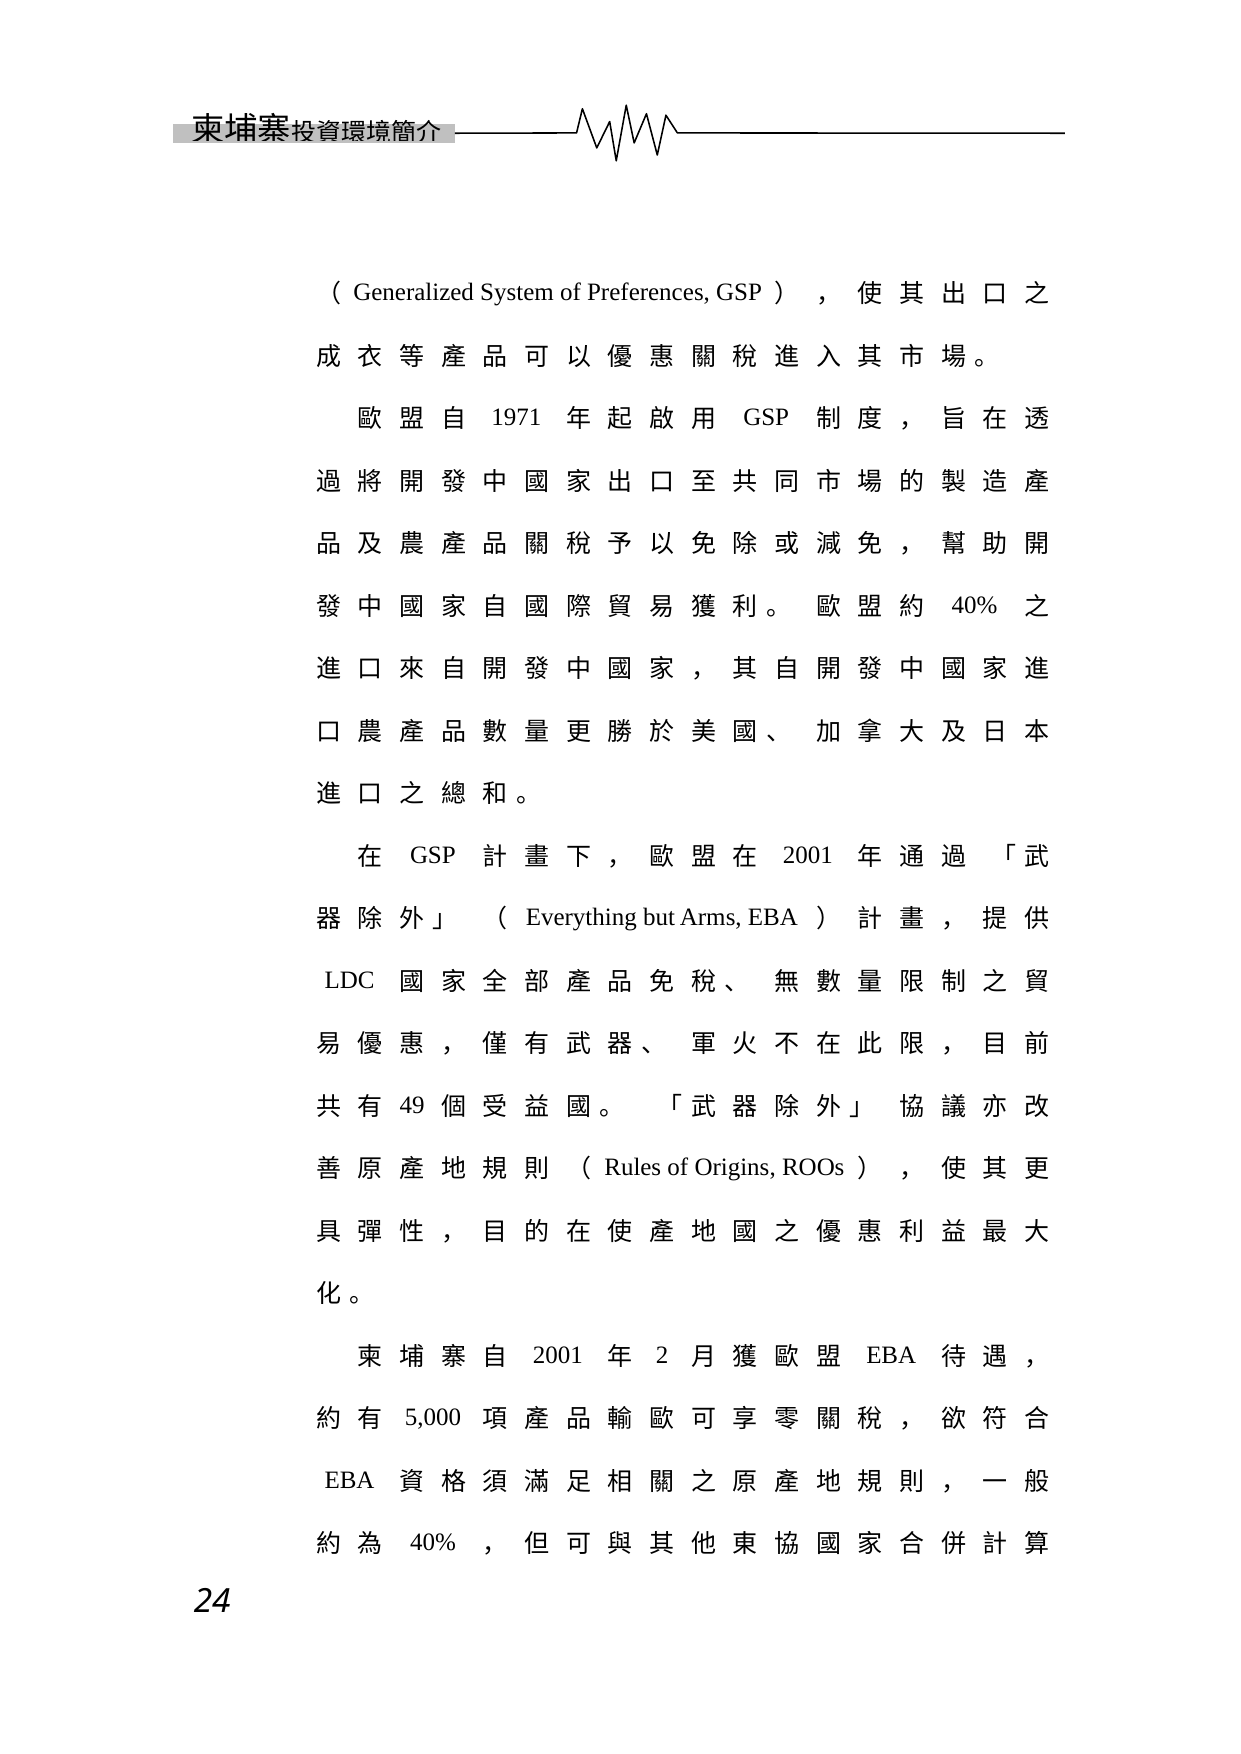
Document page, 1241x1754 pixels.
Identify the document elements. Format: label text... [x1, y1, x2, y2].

text 歐盟自1971年起啟用GSP制度，旨在透過將開發中國家出口至共同市場的製造產品及農產品關稅予以免除或減免，幫助開發中國家自國際貿易獲利。歐盟約40%之進口來自開發中國家，其自開發中國家進口農產品數量更勝於美國、加拿大及日本進口之總和。 [281, 375, 1058, 813]
text 在GSP計畫下，歐盟在2001年通過「武器除外」（Everything but Arms, EBA）計畫，提供LDC國家全部產品免稅、無數量限制之貿易優惠，僅有武器、軍火不在此限，目前共有49個受益國。「武器除外」協議亦改善原產地規則（Rules of Origins, ROOs），使其更具彈性，目的在使產地國之優惠利益最大化。 [281, 813, 1058, 1313]
text 柬埔寨自2001年2月獲歐盟EBA待遇，約有5,000項產品輸歐可享零關稅，欲符合EBA資格須滿足相關之原產地規則，一般約為40%，但可與其他東協國家合併計算 [281, 1313, 1058, 1563]
text （Generalized System of Preferences, GSP），使其出口之成衣等產品可以優惠關稅進入其市場。 [281, 250, 1058, 375]
